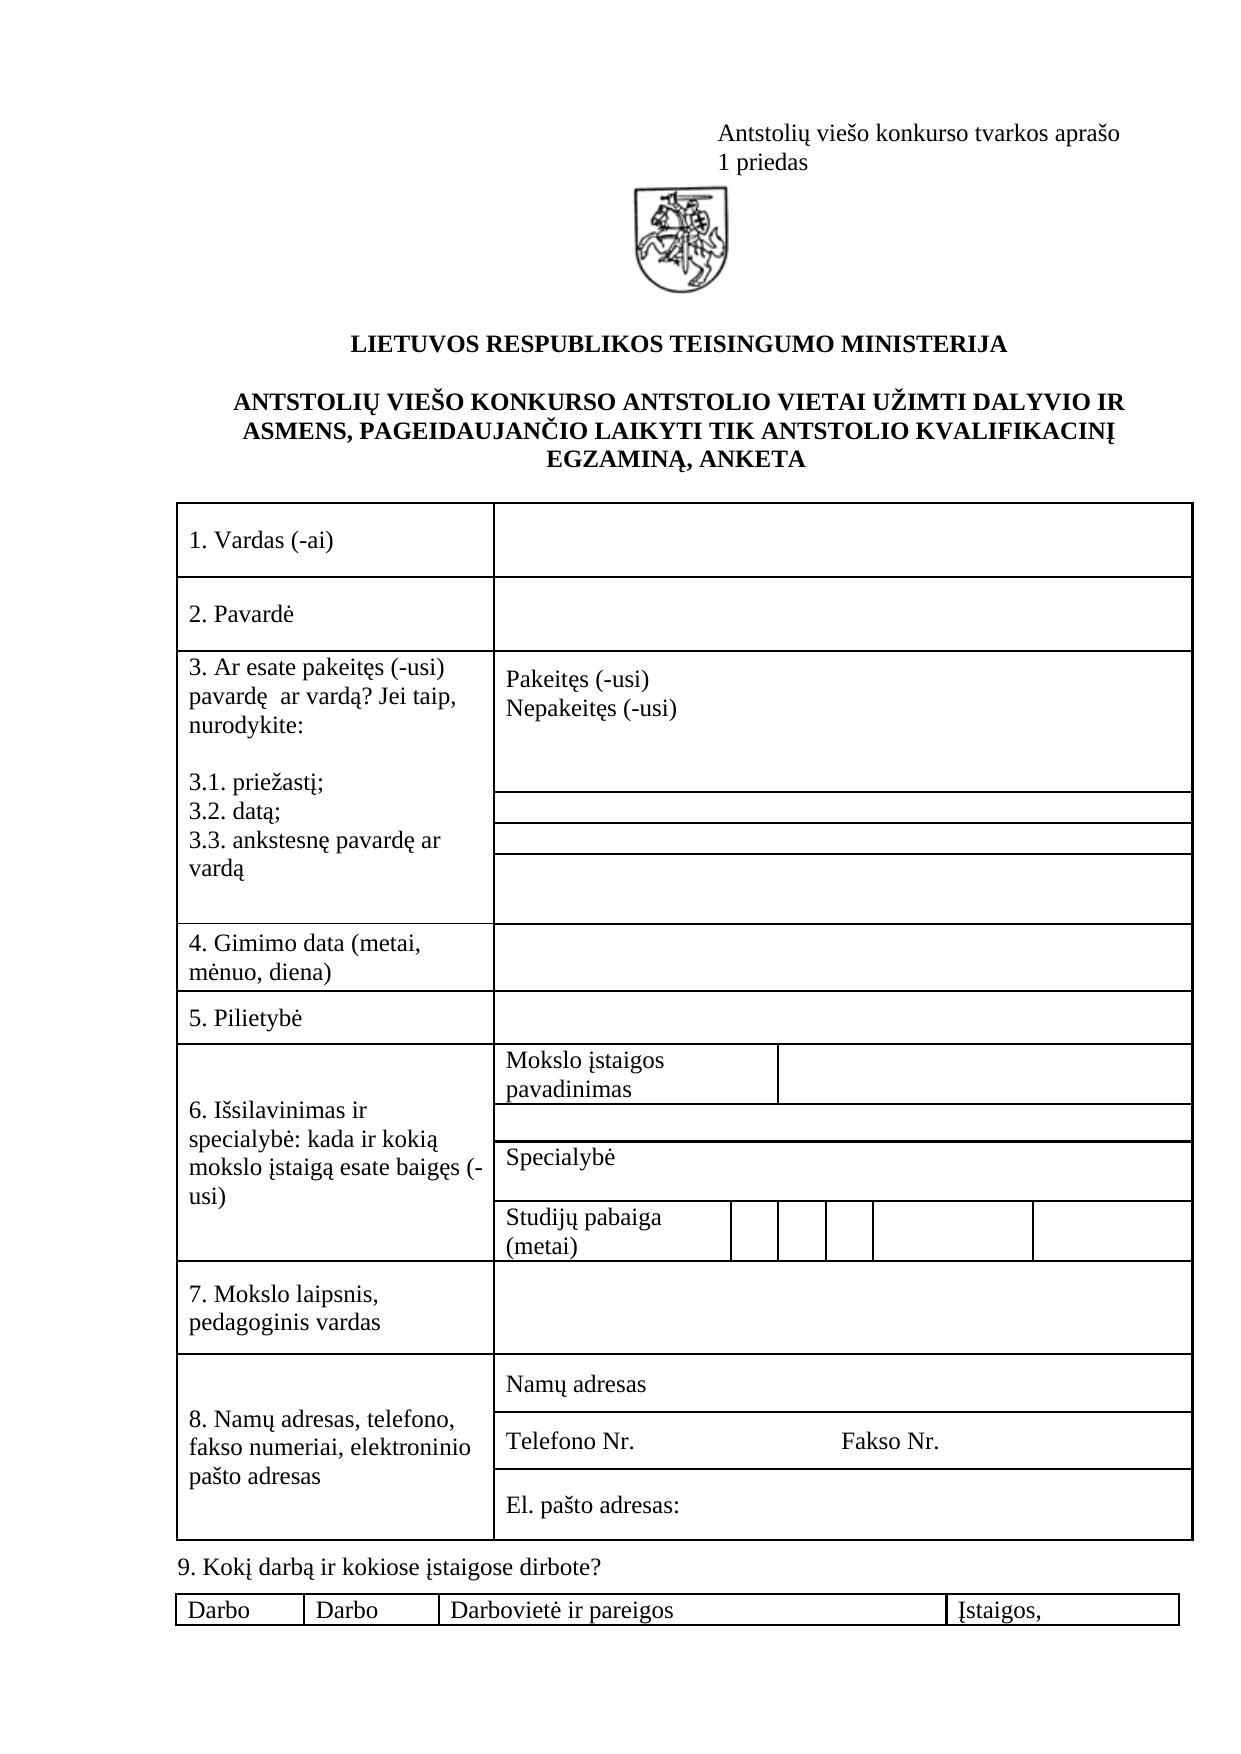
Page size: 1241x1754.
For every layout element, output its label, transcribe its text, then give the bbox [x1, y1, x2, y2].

table_cell Telefono Nr. Fakso Nr. [495, 1413, 1191, 1468]
table_header Įstaigos, [948, 1595, 1178, 1624]
table_cell 7. Mokslo laipsnis, pedagoginis vardas [178, 1262, 493, 1353]
table_cell 8. Namų adresas, telefono, fakso numeriai, elektroninio pašto adresas [178, 1355, 493, 1538]
table_cell Namų adresas [495, 1355, 1191, 1411]
table_cell [495, 992, 1191, 1043]
table_header Darbo [305, 1595, 438, 1624]
table_cell [779, 1045, 1191, 1103]
table_cell [495, 824, 1191, 853]
table_cell 5. Pilietybė [178, 992, 493, 1043]
table_header 1. Vardas (-ai) [178, 504, 493, 576]
table_cell [495, 1105, 1191, 1140]
table_cell [827, 1202, 872, 1259]
table_cell Pakeitęs (-usi) Nepakeitęs (-usi) [495, 652, 1191, 791]
table_cell [732, 1202, 777, 1259]
text 1 priedas [582, 147, 1181, 176]
table_cell [779, 1202, 825, 1259]
table_cell [495, 578, 1191, 650]
table_cell [874, 1202, 1032, 1259]
text LIETUVOS RESPUBLIKOS TEISINGUMO MINISTERIJA [177, 329, 1181, 358]
table_cell Mokslo įstaigos pavadinimas [495, 1045, 777, 1103]
table_header Darbovietė ir pareigos [440, 1595, 945, 1624]
text Antstolių viešo konkurso tvarkos aprašo [582, 118, 1181, 147]
table_cell [495, 925, 1191, 989]
table_cell [495, 855, 1191, 922]
table_cell 6. Išsilavinimas ir specialybė: kada ir kokią mokslo įstaigą esate baigęs (-usi) [178, 1045, 493, 1259]
table_header Darbo [177, 1595, 303, 1624]
table_header [495, 504, 1191, 576]
table_cell El. pašto adresas: [495, 1470, 1191, 1538]
table_cell 4. Gimimo data (metai, mėnuo, diena) [178, 924, 493, 989]
table_cell 3. Ar esate pakeitęs (-usi) pavardę ar vardą? Jei taip, nurodykite: 3.1. priežastį; 3.2. datą; 3.3. ankstesnę pavardę ar vardą [178, 652, 493, 922]
table_cell 2. Pavardė [178, 578, 493, 650]
text 9. Kokį darbą ir kokiose įstaigose dirbote? [177, 1552, 1181, 1581]
table_cell Specialybė [495, 1143, 1191, 1200]
table_cell [1034, 1202, 1191, 1259]
table_cell Studijų pabaiga (metai) [495, 1202, 730, 1259]
table_cell [495, 793, 1191, 822]
text ANTSTOLIŲ VIEŠO KONKURSO ANTSTOLIO VIETAI UŽIMTI DALYVIO IR ASMENS, PAGEIDAUJANČIO LAIKYTI TIK ANTSTOLIO KVALIFIKACINĮ EGZAMINĄ, ANKETA [177, 387, 1181, 473]
table_cell [495, 1262, 1191, 1353]
